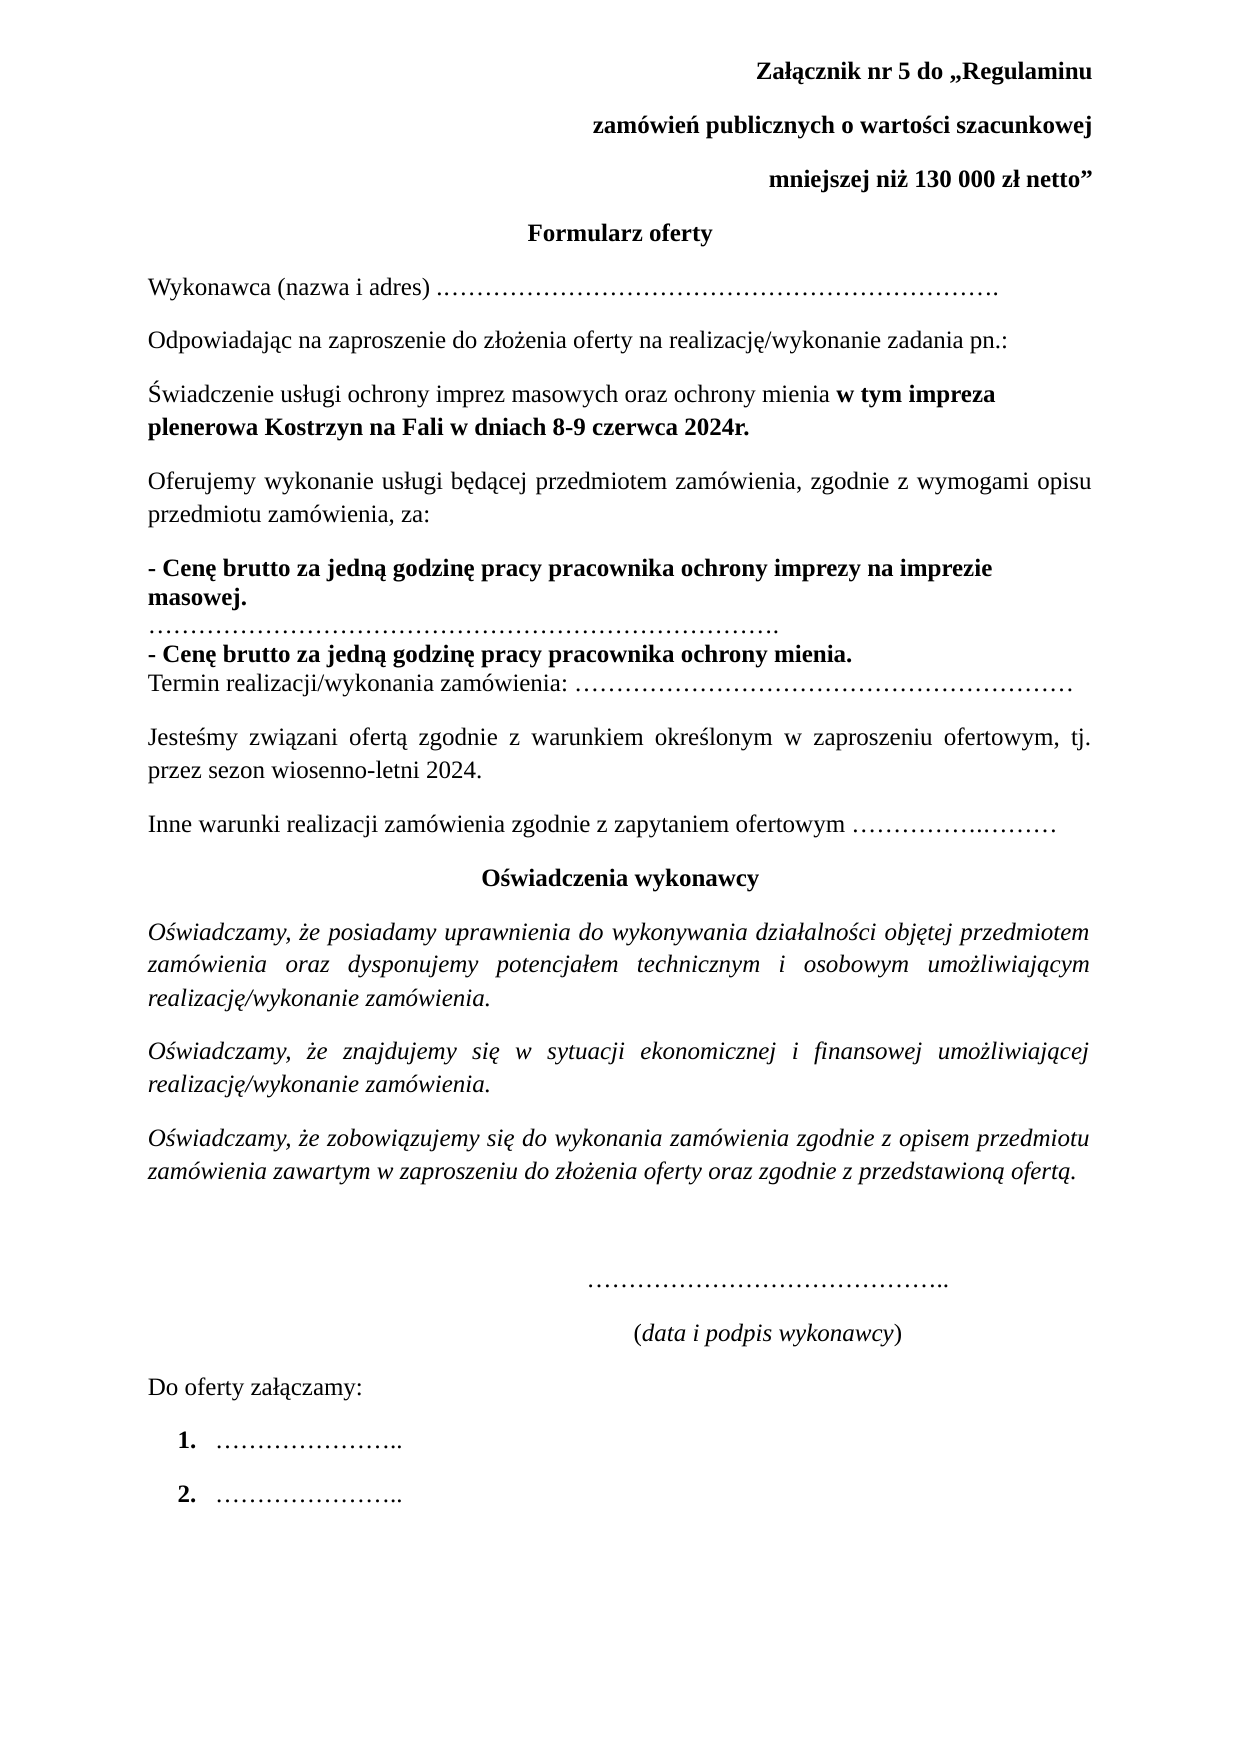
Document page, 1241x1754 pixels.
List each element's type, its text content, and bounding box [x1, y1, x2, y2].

text …………………………………………………………………. [148, 611, 1093, 639]
text - Cenę brutto za jedną godzinę pracy pracownika ochrony imprezy na imprezie masowej. [148, 553, 1093, 611]
text Jesteśmy związani ofertą zgodnie z warunkiem określonym w zaproszeniu ofertowym, tj. przez sezon wiosenno-letni 2024. [148, 722, 1093, 784]
text Oferujemy wykonanie usługi będącej przedmiotem zamówienia, zgodnie z wymogami opisu przedmiotu zamówienia, za: [148, 466, 1093, 528]
text Do oferty załączamy: [148, 1372, 1093, 1401]
text mniejszej niż 130 000 zł netto” [148, 164, 1093, 193]
text Termin realizacji/wykonania zamówienia: …………………………………………………… [148, 668, 1093, 697]
text Załącznik nr 5 do „Regulaminu [148, 56, 1093, 85]
text Formularz oferty [148, 218, 1093, 247]
text Wykonawca (nazwa i adres) .…………………………………………………………. [148, 272, 1093, 300]
text (data i podpis wykonawcy) [369, 1318, 1093, 1347]
text Inne warunki realizacji zamówienia zgodnie z zapytaniem ofertowym …………….……… [148, 809, 1093, 838]
text - Cenę brutto za jedną godzinę pracy pracownika ochrony mienia. [148, 639, 1093, 668]
text Świadczenie usługi ochrony imprez masowych oraz ochrony mienia w tym impreza plenerowa Kostrzyn na Fali w dniach 8-9 czerwca 2024r. [148, 379, 1093, 441]
list ………………….. [177, 1479, 1093, 1508]
text …………………………………….. [369, 1264, 1093, 1293]
text Oświadczenia wykonawcy [148, 863, 1093, 891]
list ………………….. [177, 1426, 1093, 1454]
text Oświadczamy, że posiadamy uprawnienia do wykonywania działalności objętej przedmiotem zamówienia oraz dysponujemy potencjałem technicznym i osobowym umożliwiającym realizację/wykonanie zamówienia. [148, 917, 1093, 1011]
text Oświadczamy, że znajdujemy się w sytuacji ekonomicznej i finansowej umożliwiającej realizację/wykonanie zamówienia. [148, 1036, 1093, 1098]
text Odpowiadając na zaproszenie do złożenia oferty na realizację/wykonanie zadania pn.: [148, 326, 1093, 354]
text Oświadczamy, że zobowiązujemy się do wykonania zamówienia zgodnie z opisem przedmiotu zamówienia zawartym w zaproszeniu do złożenia oferty oraz zgodnie z przedstawioną ofertą. [148, 1123, 1093, 1185]
text zamówień publicznych o wartości szacunkowej [148, 110, 1093, 139]
